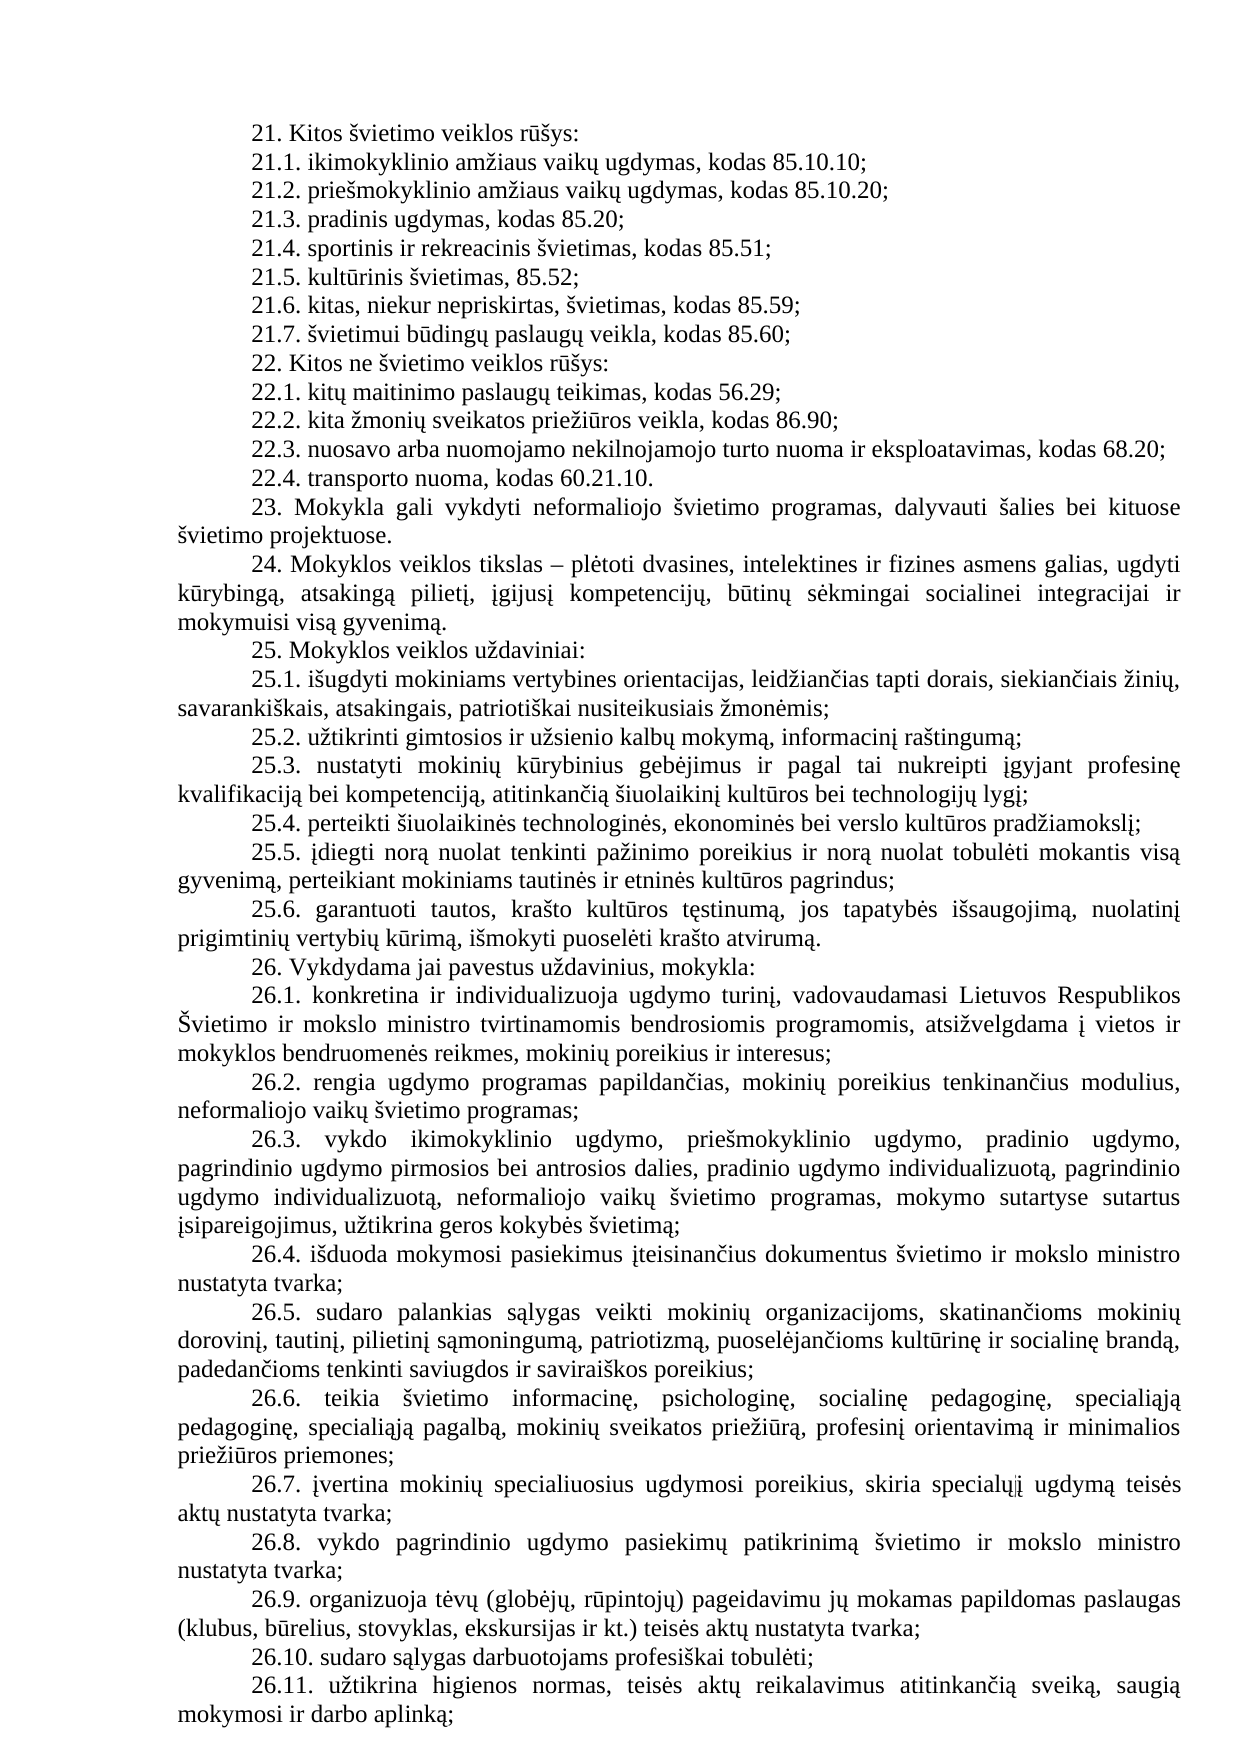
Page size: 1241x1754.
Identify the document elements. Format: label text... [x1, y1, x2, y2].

text 22. Kitos ne švietimo veiklos rūšys: [177, 348, 1181, 377]
text 25.2. užtikrinti gimtosios ir užsienio kalbų mokymą, informacinį raštingumą; [177, 722, 1181, 751]
text 25.3. nustatyti mokinių kūrybinius gebėjimus ir pagal tai nukreipti įgyjant profesinę kvalifikaciją bei kompetenciją, atitinkančią šiuolaikinį kultūros bei technologijų lygį; [177, 751, 1181, 808]
text 26. Vykdydama jai pavestus uždavinius, mokykla: [177, 952, 1181, 981]
text 21.7. švietimui būdingų paslaugų veikla, kodas 85.60; [177, 319, 1181, 348]
text 26.8. vykdo pagrindinio ugdymo pasiekimų patikrinimą švietimo ir mokslo ministro nustatyta tvarka; [177, 1527, 1181, 1584]
text 26.4. išduoda mokymosi pasiekimus įteisinančius dokumentus švietimo ir mokslo ministro nustatyta tvarka; [177, 1239, 1181, 1297]
text 21.5. kultūrinis švietimas, 85.52; [177, 262, 1181, 291]
text 22.1. kitų maitinimo paslaugų teikimas, kodas 56.29; [177, 377, 1181, 406]
text 21.3. pradinis ugdymas, kodas 85.20; [177, 204, 1181, 233]
text 25.1. išugdyti mokiniams vertybines orientacijas, leidžiančias tapti dorais, siekiančiais žinių, savarankiškais, atsakingais, patriotiškai nusiteikusiais žmonėmis; [177, 664, 1181, 722]
text 25.4. perteikti šiuolaikinės technologinės, ekonominės bei verslo kultūros pradžiamokslį; [177, 808, 1181, 837]
text 25. Mokyklos veiklos uždaviniai: [177, 636, 1181, 664]
text 25.5. įdiegti norą nuolat tenkinti pažinimo poreikius ir norą nuolat tobulėti mokantis visą gyvenimą, perteikiant mokiniams tautinės ir etninės kultūros pagrindus; [177, 837, 1181, 894]
text 26.7. įvertina mokinių specialiuosius ugdymosi poreikius, skiria specialųjį ugdymą teisės aktų nustatyta tvarka; [177, 1469, 1181, 1527]
text 22.2. kita žmonių sveikatos priežiūros veikla, kodas 86.90; [177, 406, 1181, 434]
text 26.3. vykdo ikimokyklinio ugdymo, priešmokyklinio ugdymo, pradinio ugdymo, pagrindinio ugdymo pirmosios bei antrosios dalies, pradinio ugdymo individualizuotą, pagrindinio ugdymo individualizuotą, neformaliojo vaikų švietimo programas, mokymo sutartyse sutartus įsipareigojimus, užtikrina geros kokybės švietimą; [177, 1124, 1181, 1239]
text 26.1. konkretina ir individualizuoja ugdymo turinį, vadovaudamasi Lietuvos Respublikos Švietimo ir mokslo ministro tvirtinamomis bendrosiomis programomis, atsižvelgdama į vietos ir mokyklos bendruomenės reikmes, mokinių poreikius ir interesus; [177, 981, 1181, 1067]
text 26.6. teikia švietimo informacinę, psichologinę, socialinę pedagoginę, specialiąją pedagoginę, specialiąją pagalbą, mokinių sveikatos priežiūrą, profesinį orientavimą ir minimalios priežiūros priemones; [177, 1383, 1181, 1469]
text 26.10. sudaro sąlygas darbuotojams profesiškai tobulėti; [177, 1642, 1181, 1671]
text 26.5. sudaro palankias sąlygas veikti mokinių organizacijoms, skatinančioms mokinių dorovinį, tautinį, pilietinį sąmoningumą, patriotizmą, puoselėjančioms kultūrinę ir socialinę brandą, padedančioms tenkinti saviugdos ir saviraiškos poreikius; [177, 1297, 1181, 1383]
text 26.11. užtikrina higienos normas, teisės aktų reikalavimus atitinkančią sveiką, saugią mokymosi ir darbo aplinką; [177, 1671, 1181, 1728]
text 21. Kitos švietimo veiklos rūšys: [177, 118, 1181, 147]
text 25.6. garantuoti tautos, krašto kultūros tęstinumą, jos tapatybės išsaugojimą, nuolatinį prigimtinių vertybių kūrimą, išmokyti puoselėti krašto atvirumą. [177, 894, 1181, 952]
text 21.2. priešmokyklinio amžiaus vaikų ugdymas, kodas 85.10.20; [177, 176, 1181, 204]
text 26.9. organizuoja tėvų (globėjų, rūpintojų) pageidavimu jų mokamas papildomas paslaugas (klubus, būrelius, stovyklas, ekskursijas ir kt.) teisės aktų nustatyta tvarka; [177, 1584, 1181, 1642]
text 22.4. transporto nuoma, kodas 60.21.10. [177, 463, 1181, 492]
text 21.4. sportinis ir rekreacinis švietimas, kodas 85.51; [177, 233, 1181, 262]
text 26.2. rengia ugdymo programas papildančias, mokinių poreikius tenkinančius modulius, neformaliojo vaikų švietimo programas; [177, 1067, 1181, 1124]
text 22.3. nuosavo arba nuomojamo nekilnojamojo turto nuoma ir eksploatavimas, kodas 68.20; [177, 434, 1181, 463]
text 21.1. ikimokyklinio amžiaus vaikų ugdymas, kodas 85.10.10; [177, 147, 1181, 176]
text 23. Mokykla gali vykdyti neformaliojo švietimo programas, dalyvauti šalies bei kituose švietimo projektuose. [177, 492, 1181, 549]
text 24. Mokyklos veiklos tikslas – plėtoti dvasines, intelektines ir fizines asmens galias, ugdyti kūrybingą, atsakingą pilietį, įgijusį kompetencijų, būtinų sėkmingai socialinei integracijai ir mokymuisi visą gyvenimą. [177, 549, 1181, 636]
text 21.6. kitas, niekur nepriskirtas, švietimas, kodas 85.59; [177, 291, 1181, 319]
